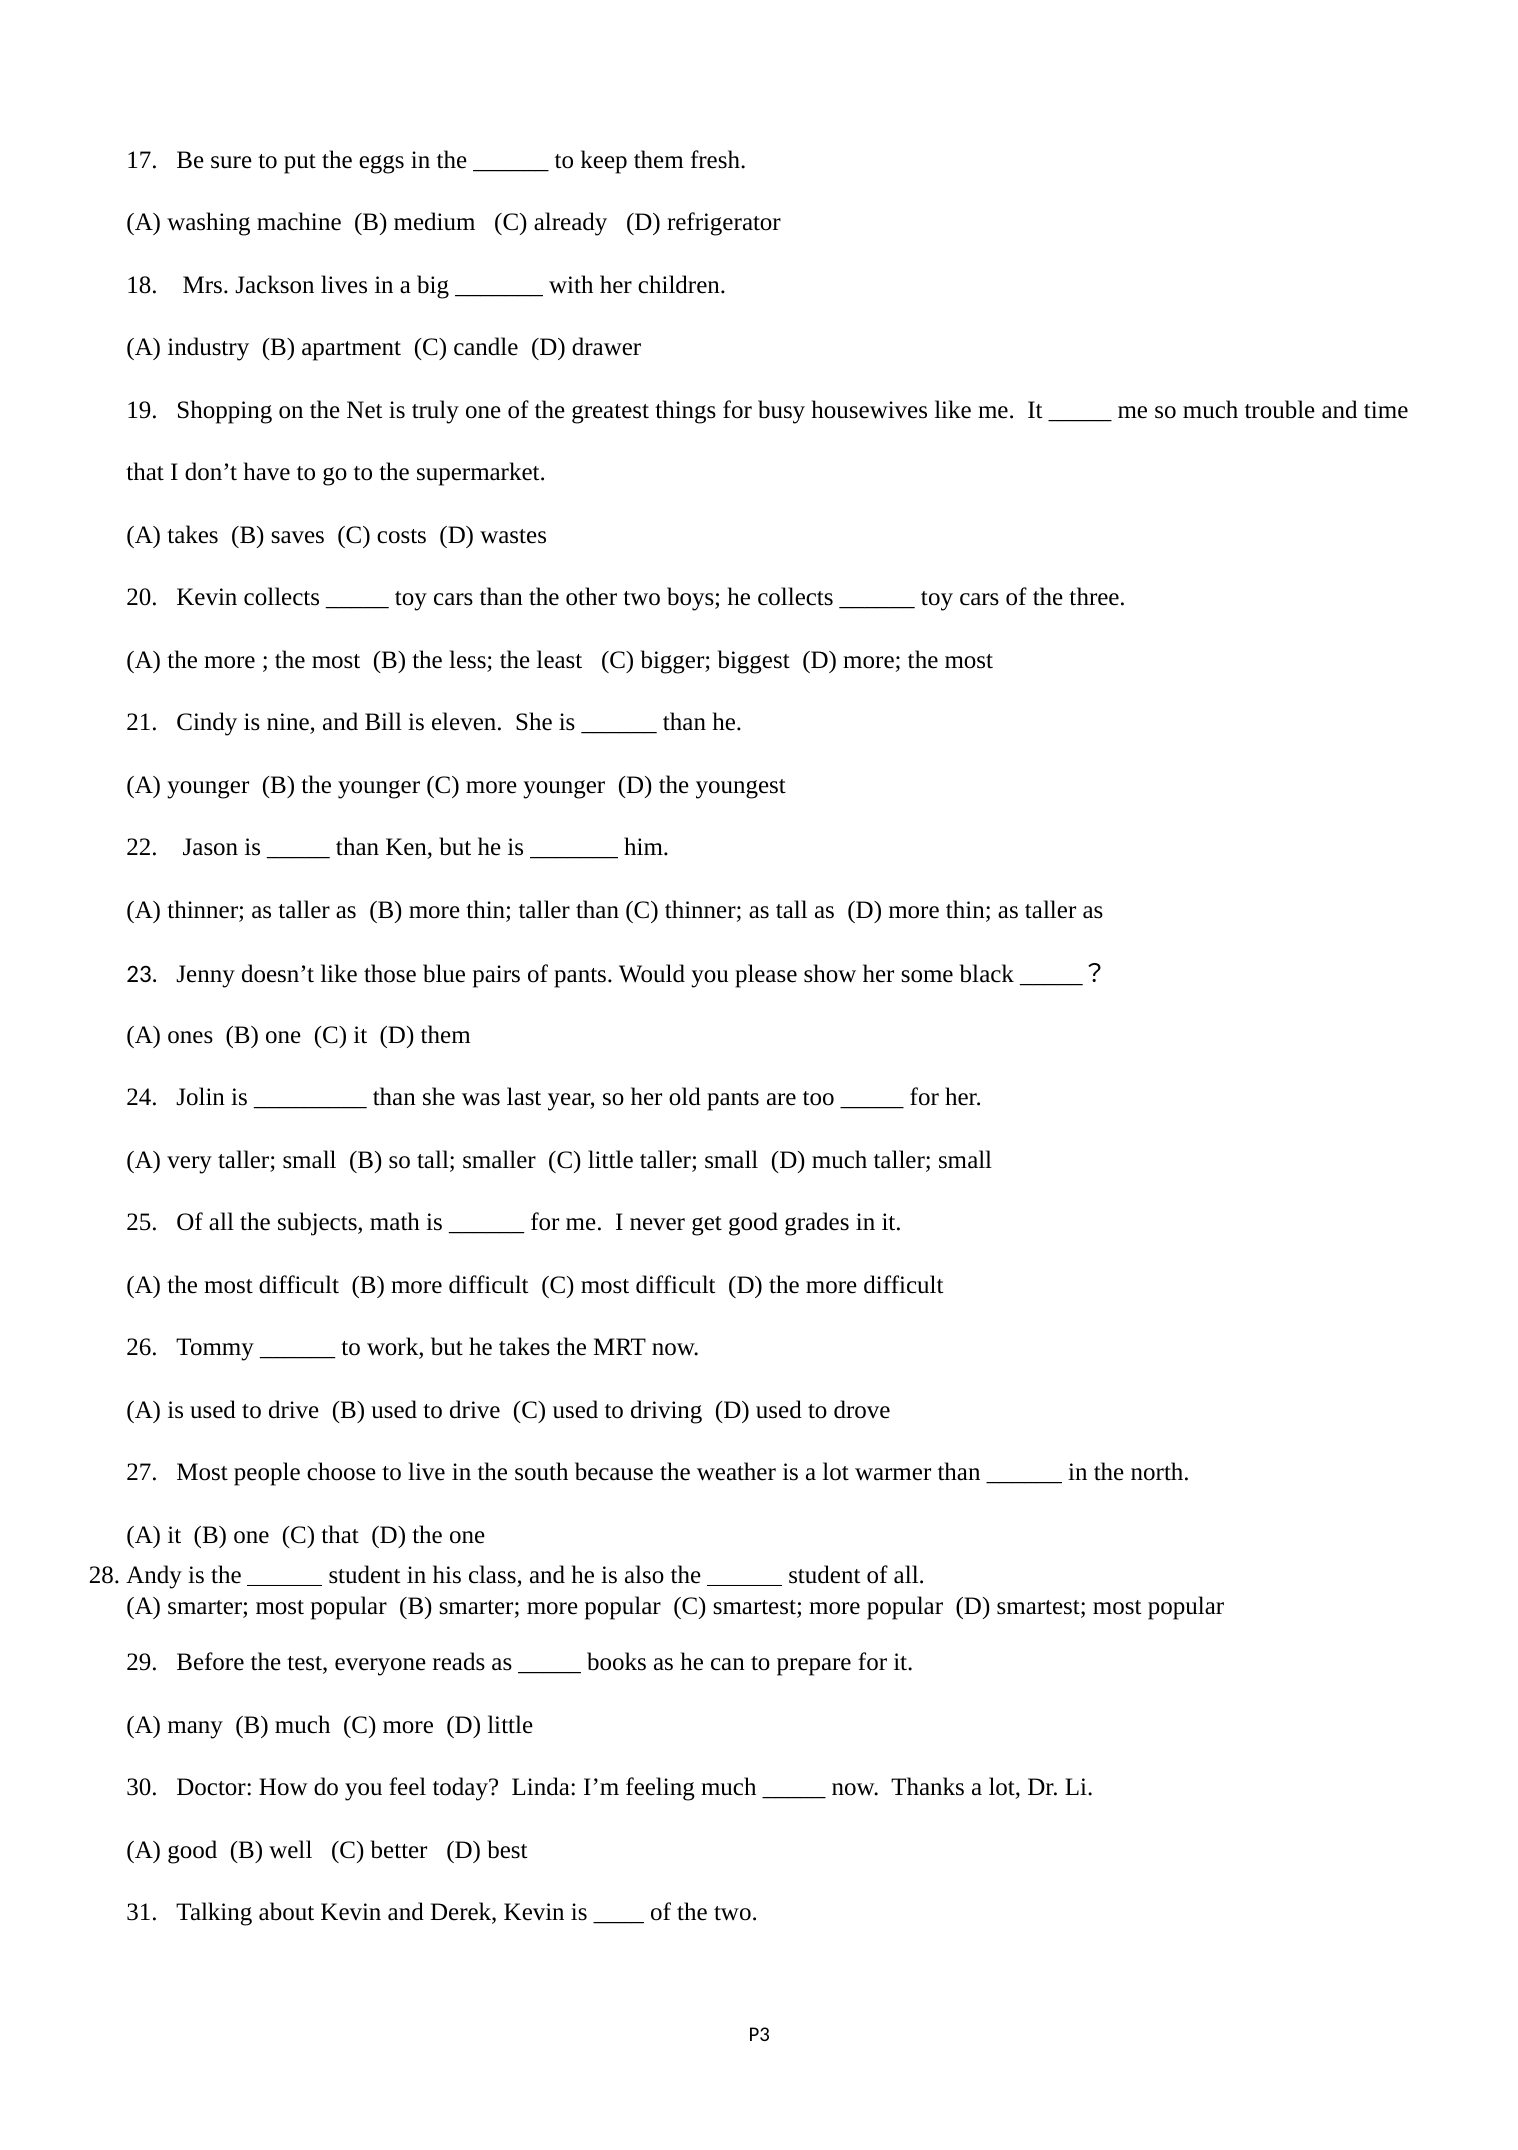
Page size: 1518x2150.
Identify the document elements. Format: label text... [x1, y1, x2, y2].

list Doctor: How do you feel today? Linda: I’m feeling much _____ now. Thanks a lot, Dr. Li. (A) good (B) well (C) better (D) best [126, 1745, 1429, 1870]
list Shopping on the Net is truly one of the greatest things for busy housewives like me. It _____ me so much trouble and time that I don’t have to go to the supermarket. (A) takes (B) saves (C) costs (D) wastes [126, 367, 1429, 555]
text (A) washing machine (B) medium (C) already (D) refrigerator [126, 180, 1429, 242]
list Of all the subjects, math is ______ for me. I never get good grades in it. (A) the most difficult (B) more difficult (C) most difficult (D) the more difficult [126, 1180, 1429, 1305]
list Talking about Kevin and Derek, Kevin is ____ of the two. [126, 1870, 1429, 1932]
list Andy is the ＿＿＿ student in his class, and he is also the ＿＿＿ student of all. (A) smarter; most popular (B) smarter; more popular (C) smartest; more popular (D) smartest; most popular [89, 1555, 1429, 1620]
list Tommy ______ to work, but he takes the MRT now. (A) is used to drive (B) used to drive (C) used to driving (D) used to drove [126, 1305, 1429, 1430]
list Jenny doesn’t like those blue pairs of pants. Would you please show her some black _____？ (A) ones (B) one (C) it (D) them [126, 930, 1429, 1055]
list Cindy is nine, and Bill is eleven. She is ______ than he. (A) younger (B) the younger (C) more younger (D) the youngest [126, 680, 1429, 805]
list Kevin collects _____ toy cars than the other two boys; he collects ______ toy cars of the three. (A) the more ; the most (B) the less; the least (C) bigger; biggest (D) more; the most [126, 555, 1429, 680]
list Most people choose to live in the south because the weather is a lot warmer than ______ in the north. (A) it (B) one (C) that (D) the one [126, 1430, 1429, 1555]
list Jason is _____ than Ken, but he is _______ him. (A) thinner; as taller as (B) more thin; taller than (C) thinner; as tall as (D) more thin; as taller as [126, 805, 1429, 930]
list Be sure to put the eggs in the ______ to keep them fresh. [126, 117, 1429, 180]
list Jolin is _________ than she was last year, so her old pants are too _____ for her. (A) very taller; small (B) so tall; smaller (C) little taller; small (D) much taller; small [126, 1055, 1429, 1180]
list Mrs. Jackson lives in a big _______ with her children. (A) industry (B) apartment (C) candle (D) drawer [126, 242, 1429, 367]
list Before the test, everyone reads as _____ books as he can to prepare for it. (A) many (B) much (C) more (D) little [126, 1620, 1429, 1745]
